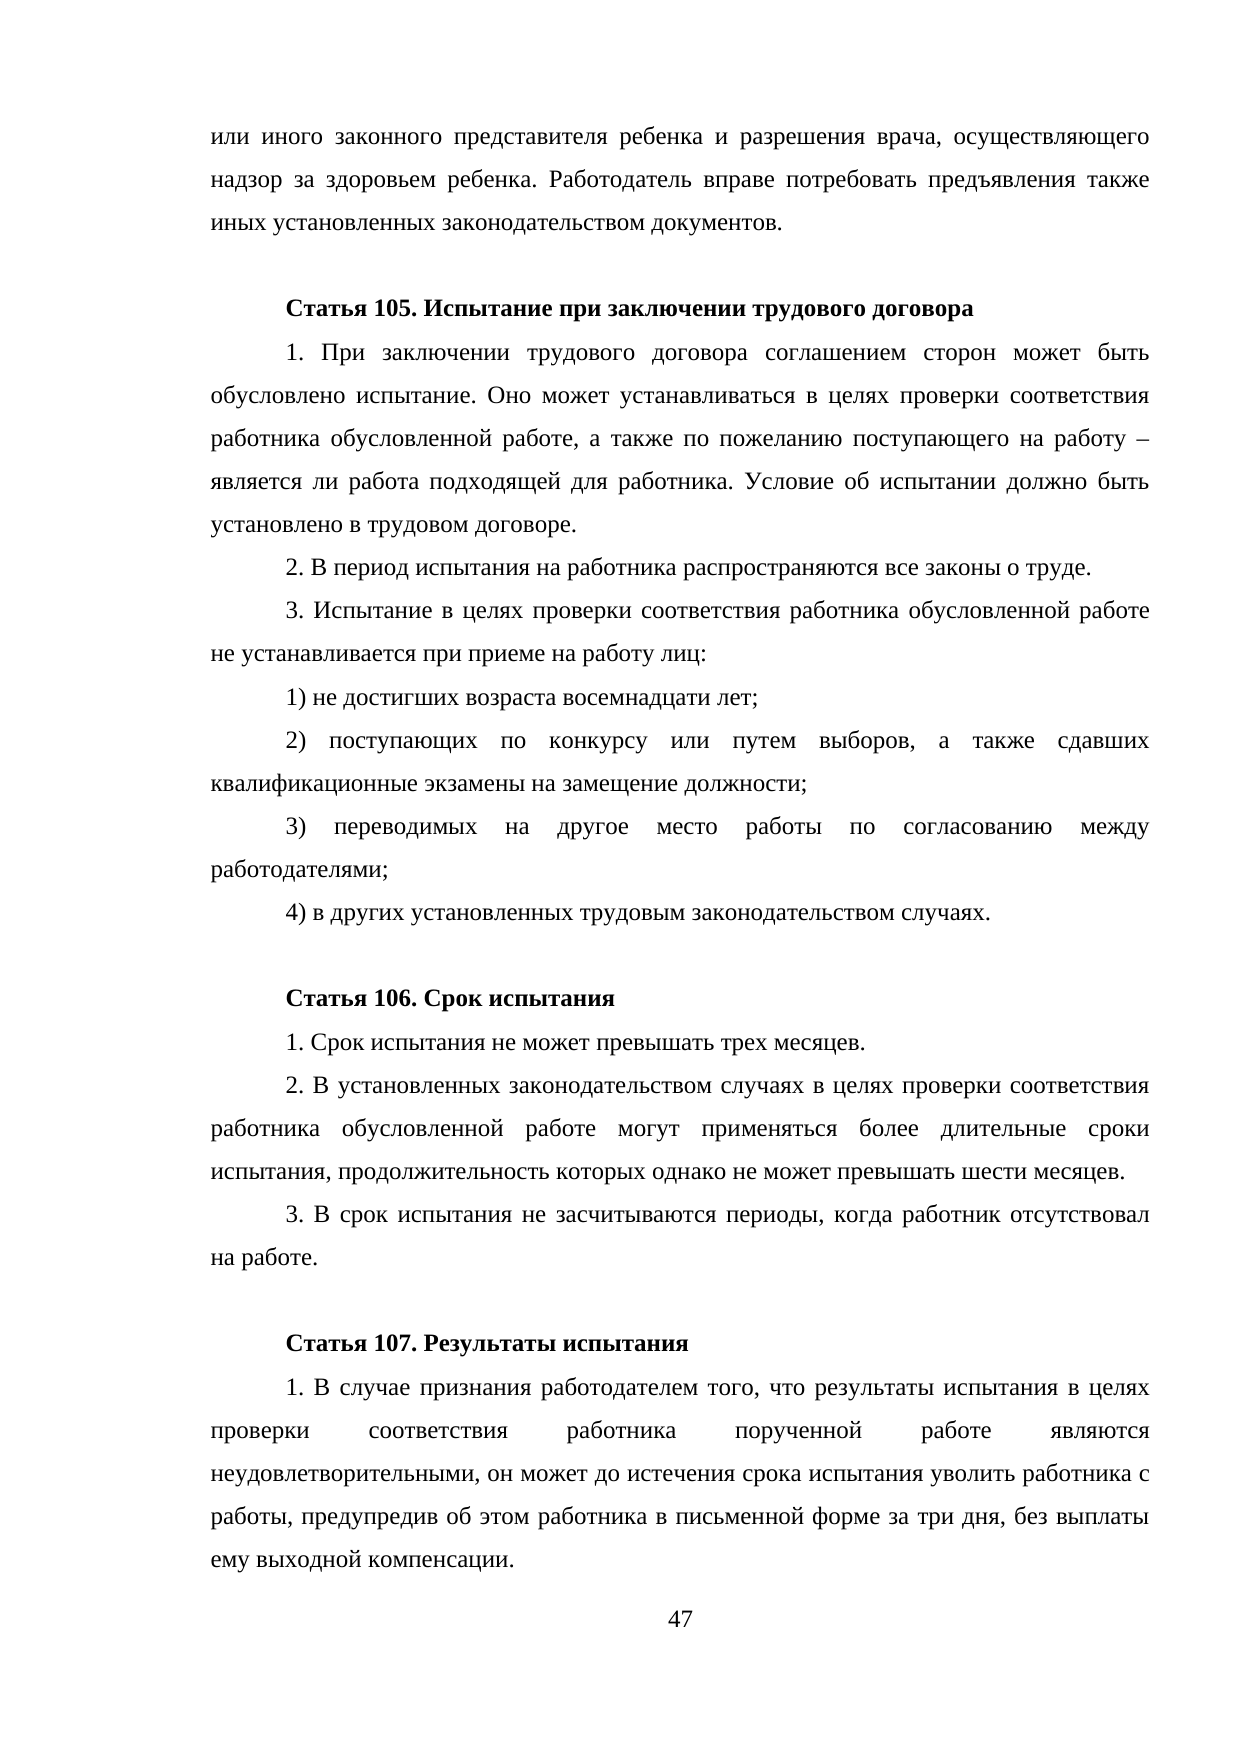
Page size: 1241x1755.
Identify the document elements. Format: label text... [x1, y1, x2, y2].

text 4) в других установленных трудовым законодательством случаях. [210, 897, 1151, 926]
text 2. В установленных законодательством случаях в целях проверки соответствия работника обусловленной работе могут применяться более длительные сроки испытания, продолжительность которых однако не может превышать шести месяцев. [210, 1070, 1151, 1185]
text 1) не достигших возраста восемнадцати лет; [210, 682, 1151, 710]
text Статья 106. Срок испытания [210, 983, 1151, 1012]
text Статья 107. Результаты испытания [210, 1328, 1151, 1357]
text 2) поступающих по конкурсу или путем выборов, а также сдавших квалификационные экзамены на замещение должности; [210, 725, 1151, 797]
text 1. В случае признания работодателем того, что результаты испытания в целях проверки соответствия работника порученной работе являются неудовлетворительными, он может до истечения срока испытания уволить работника с работы, предупредив об этом работника в письменной форме за три дня, без выплаты ему выходной компенсации. [210, 1372, 1151, 1573]
text 2. В период испытания на работника распространяются все законы о труде. [210, 552, 1151, 581]
text 1. При заключении трудового договора соглашением сторон может быть обусловлено испытание. Оно может устанавливаться в целях проверки соответствия работника обусловленной работе, а также по пожеланию поступающего на работу – является ли работа подходящей для работника. Условие об испытании должно быть установлено в трудовом договоре. [210, 337, 1151, 538]
text 3. Испытание в целях проверки соответствия работника обусловленной работе не устанавливается при приеме на работу лиц: [210, 595, 1151, 667]
text или иного законного представителя ребенка и разрешения врача, осуществляющего надзор за здоровьем ребенка. Работодатель вправе потребовать предъявления также иных установленных законодательством документов. [210, 121, 1151, 236]
text 3) переводимых на другое место работы по согласованию между работодателями; [210, 811, 1151, 883]
text 3. В срок испытания не засчитываются периоды, когда работник отсутствовал на работе. [210, 1199, 1151, 1271]
text 1. Срок испытания не может превышать трех месяцев. [210, 1027, 1151, 1055]
text Статья 105. Испытание при заключении трудового договора [210, 293, 1151, 322]
